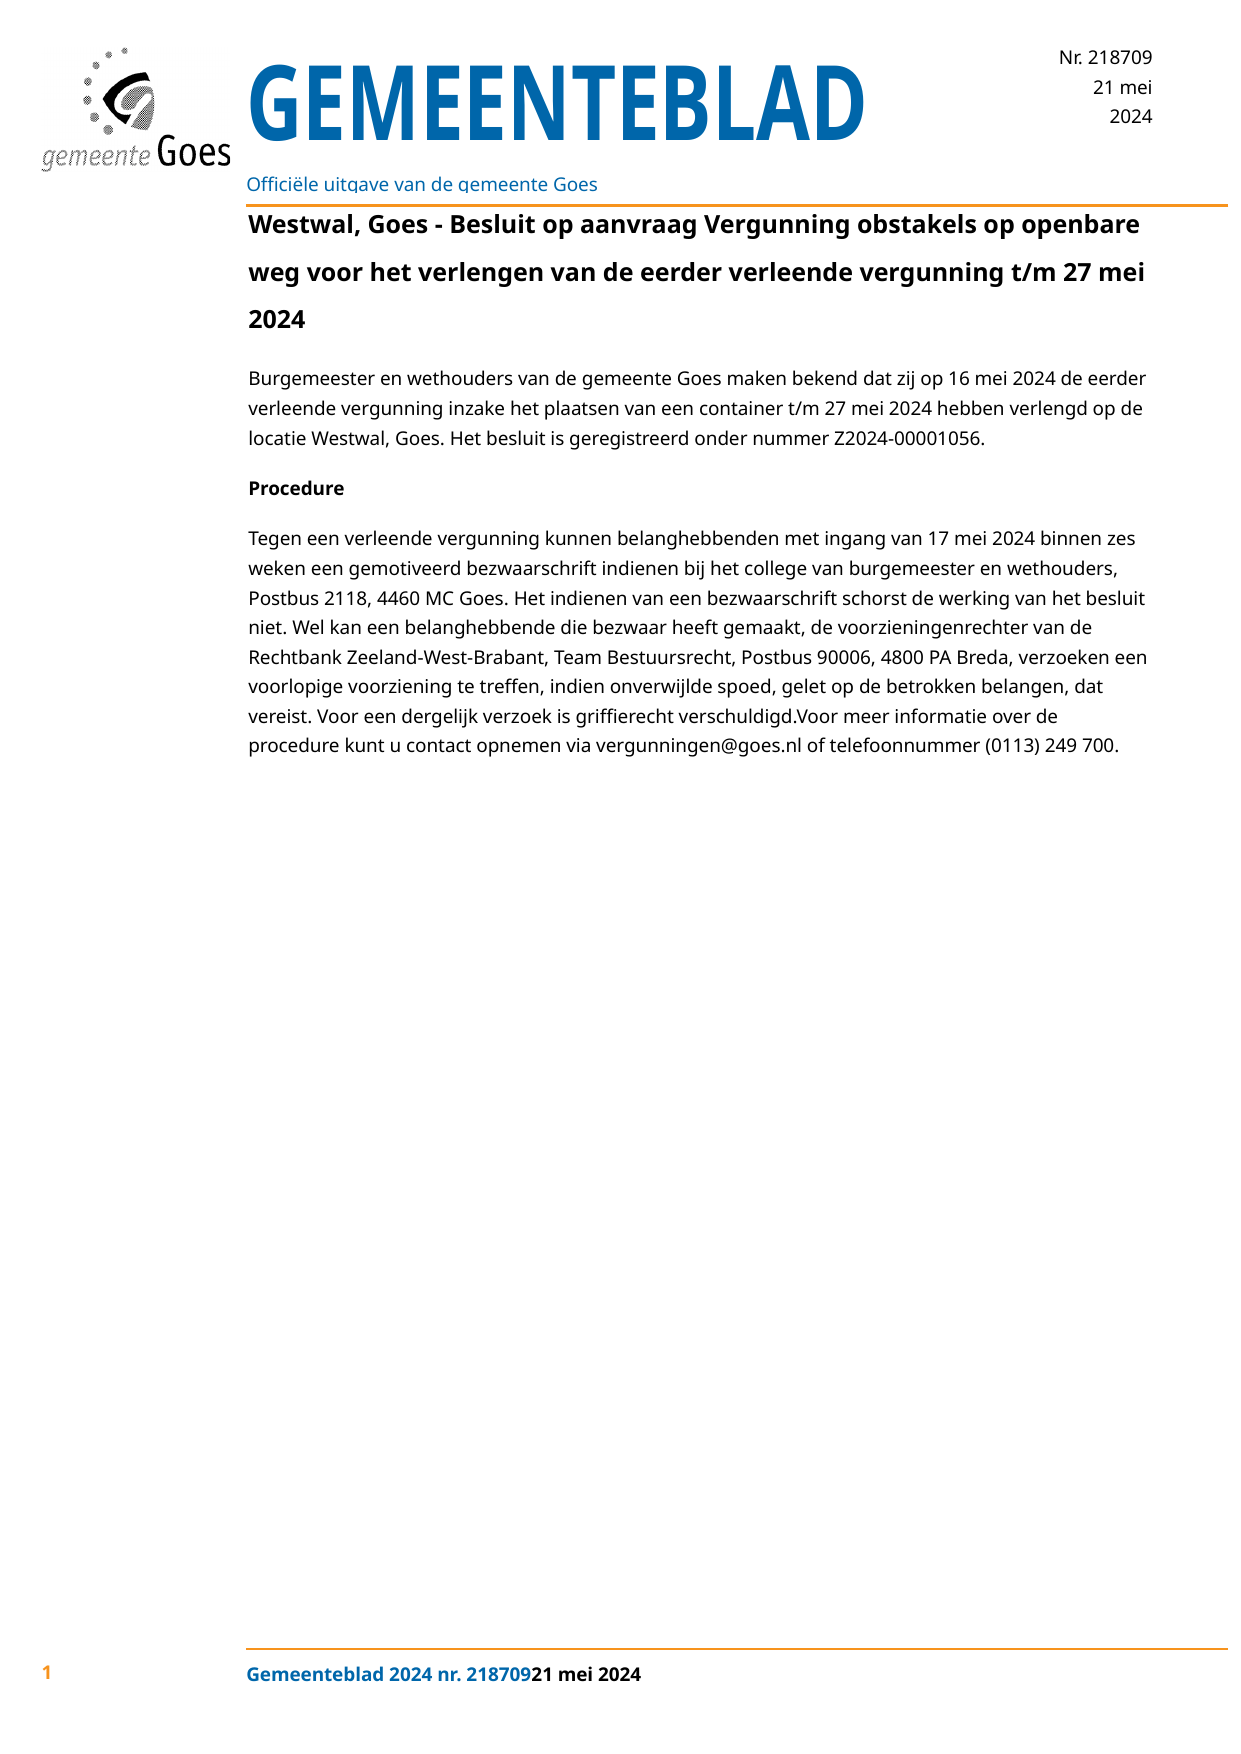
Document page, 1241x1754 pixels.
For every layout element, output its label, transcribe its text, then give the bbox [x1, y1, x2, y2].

text Tegen een verleende vergunning kunnen belanghebbenden met ingang van 17 mei 2024 binnen zes weken een gemotiveerd bezwaarschrift indienen bij het college van burgemeester en wethouders, Postbus 2118, 4460 MC Goes. Het indienen van een bezwaarschrift schorst de werking van het besluit niet. Wel kan een belanghebbende die bezwaar heeft gemaakt, de voorzieningenrechter van de Rechtbank Zeeland-West-Brabant, Team Bestuursrecht, Postbus 90006, 4800 PA Breda, verzoeken een voorlopige voorziening te treffen, indien onverwijlde spoed, gelet op de betrokken belangen, dat vereist. Voor een dergelijk verzoek is griffierecht verschuldigd.Voor meer informatie over de procedure kunt u contact opnemen via vergunningen@goes.nl of telefoonnummer (0113) 249 700. [248, 526, 1152, 758]
text Westwal, Goes - Besluit op aanvraag Vergunning obstakels op openbare weg voor het verlengen van de eerder verleende vergunning t/m 27 mei 2024 [248, 207, 1152, 336]
text Burgemeester en wethouders van de gemeente Goes maken bekend dat zij op 16 mei 2024 de eerder verleende vergunning inzake het plaatsen van een container t/m 27 mei 2024 hebben verlengd op de locatie Westwal, Goes. Het besluit is geregistreerd onder nummer Z2024-00001056. [248, 366, 1152, 450]
picture [41, 47, 231, 172]
text Procedure [248, 475, 1152, 501]
